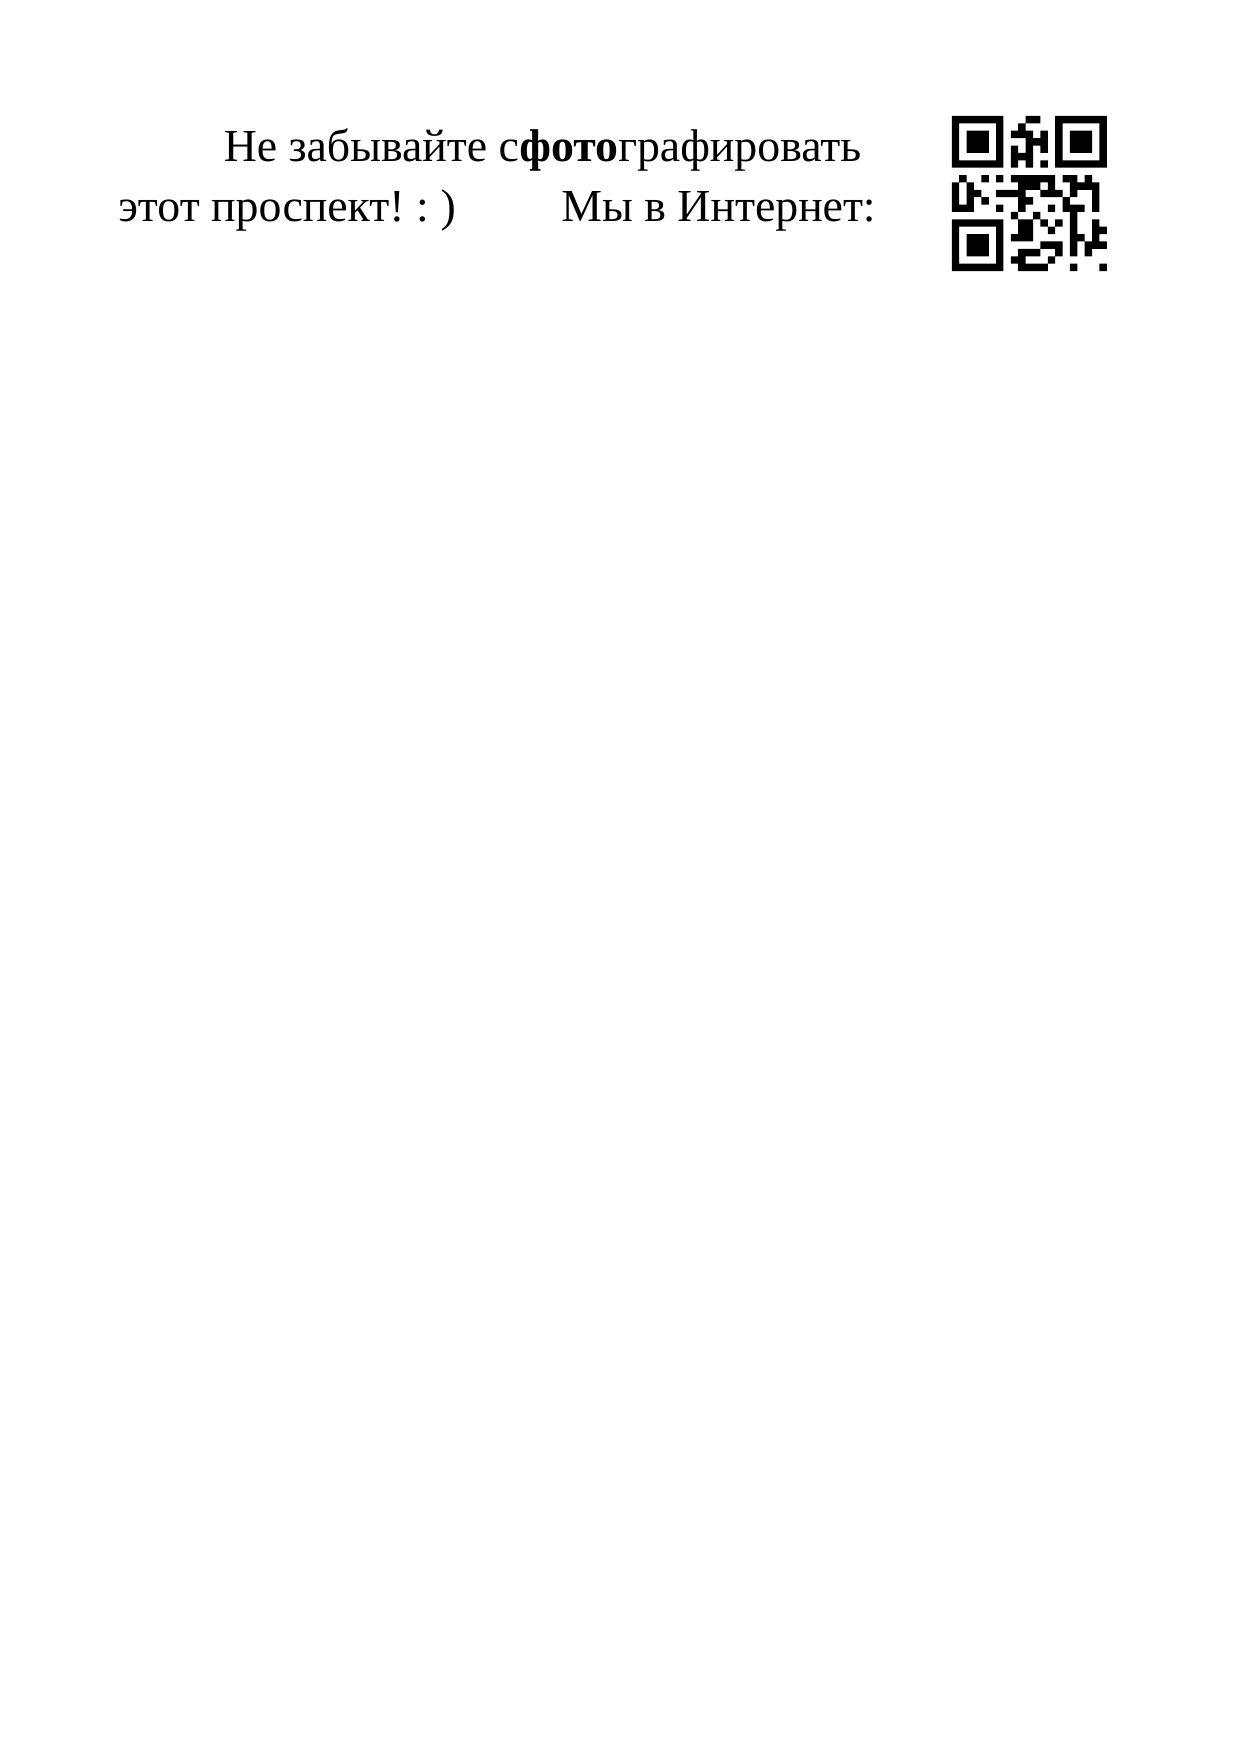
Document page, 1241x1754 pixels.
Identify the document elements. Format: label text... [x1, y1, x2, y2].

text Не забывайте сфотографировать этот проспект! : ) Мы в Интернет: [118, 118, 944, 231]
